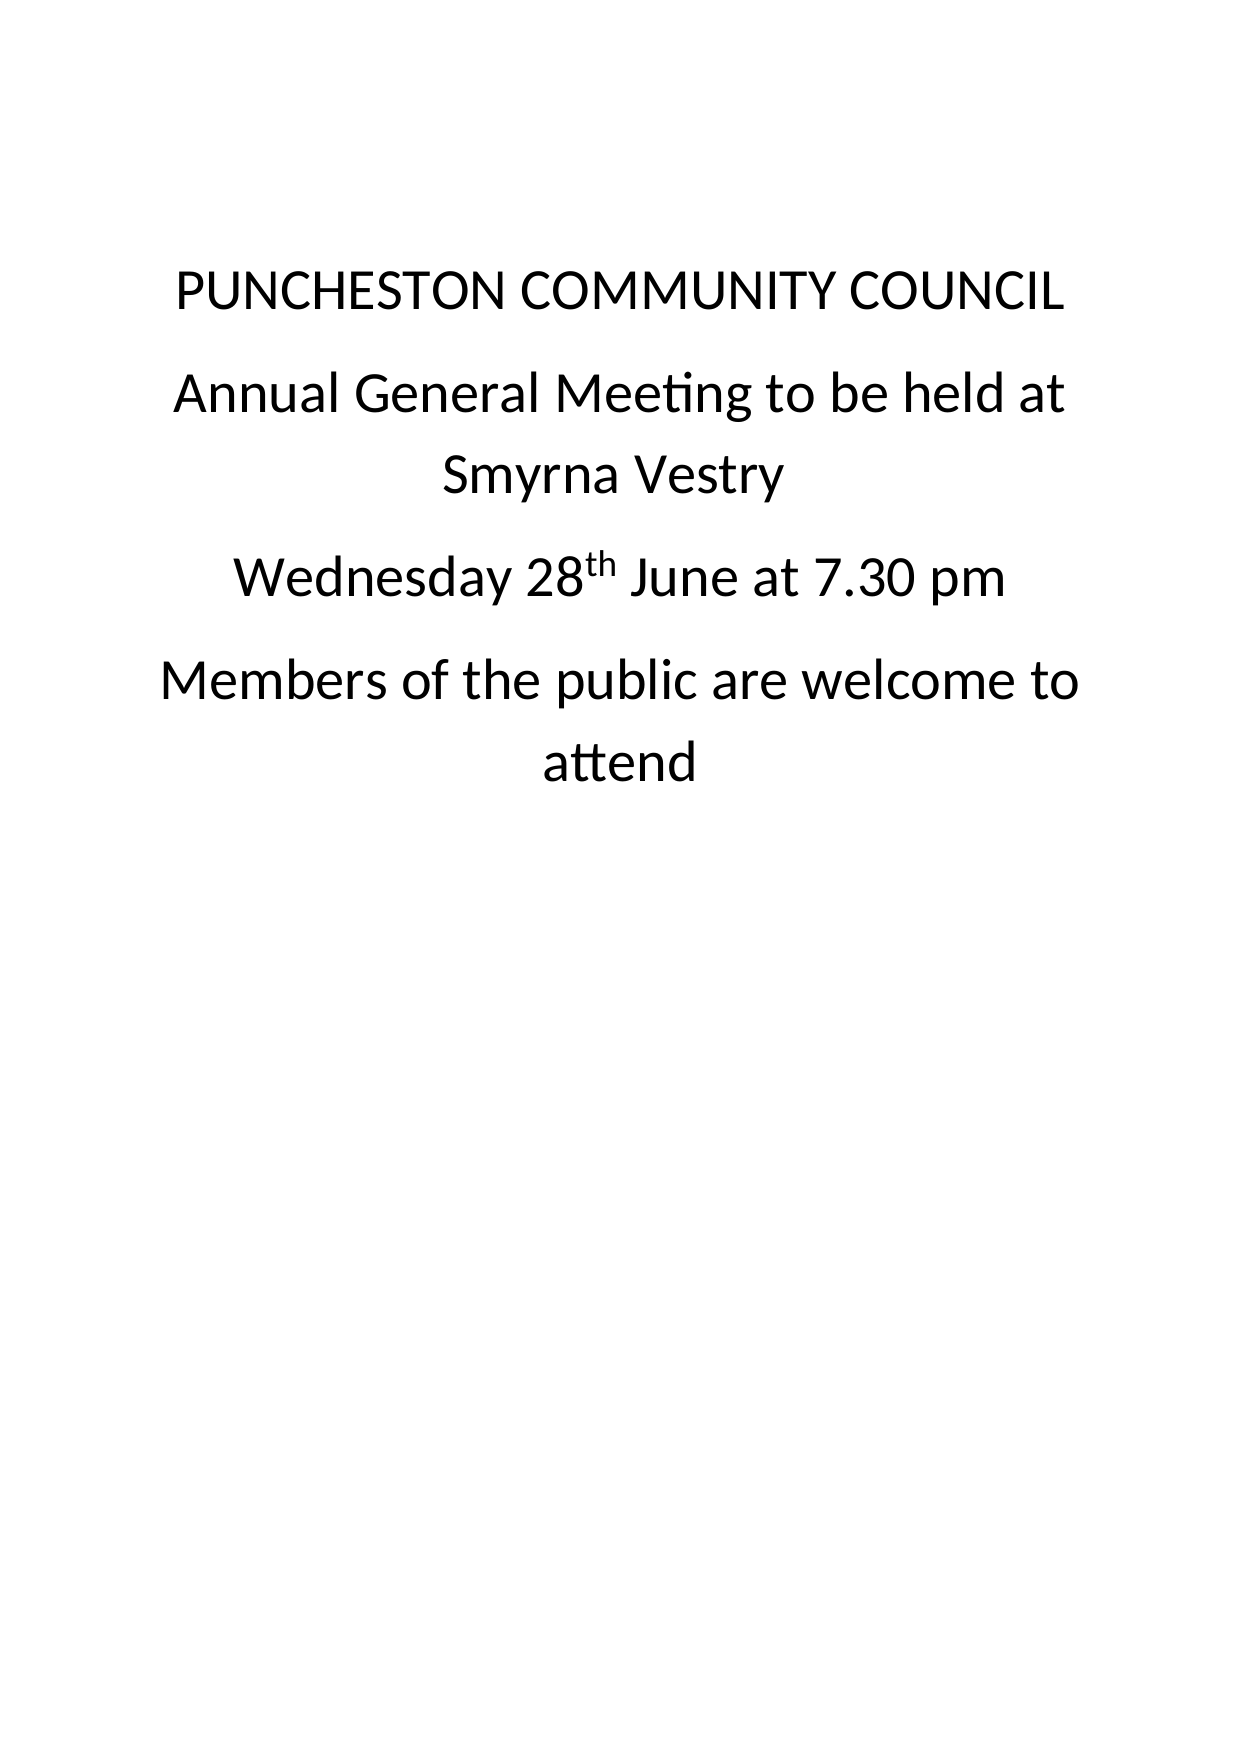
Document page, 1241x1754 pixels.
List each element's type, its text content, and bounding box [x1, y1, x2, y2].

text PUNCHESTON COMMUNITY COUNCIL [150, 253, 1090, 324]
text Annual General Meeting to be held at Smyrna Vestry [150, 355, 1090, 508]
text Members of the public are welcome to attend [150, 643, 1090, 796]
text Wednesday 28th June at 7.30 pm [150, 540, 1090, 611]
